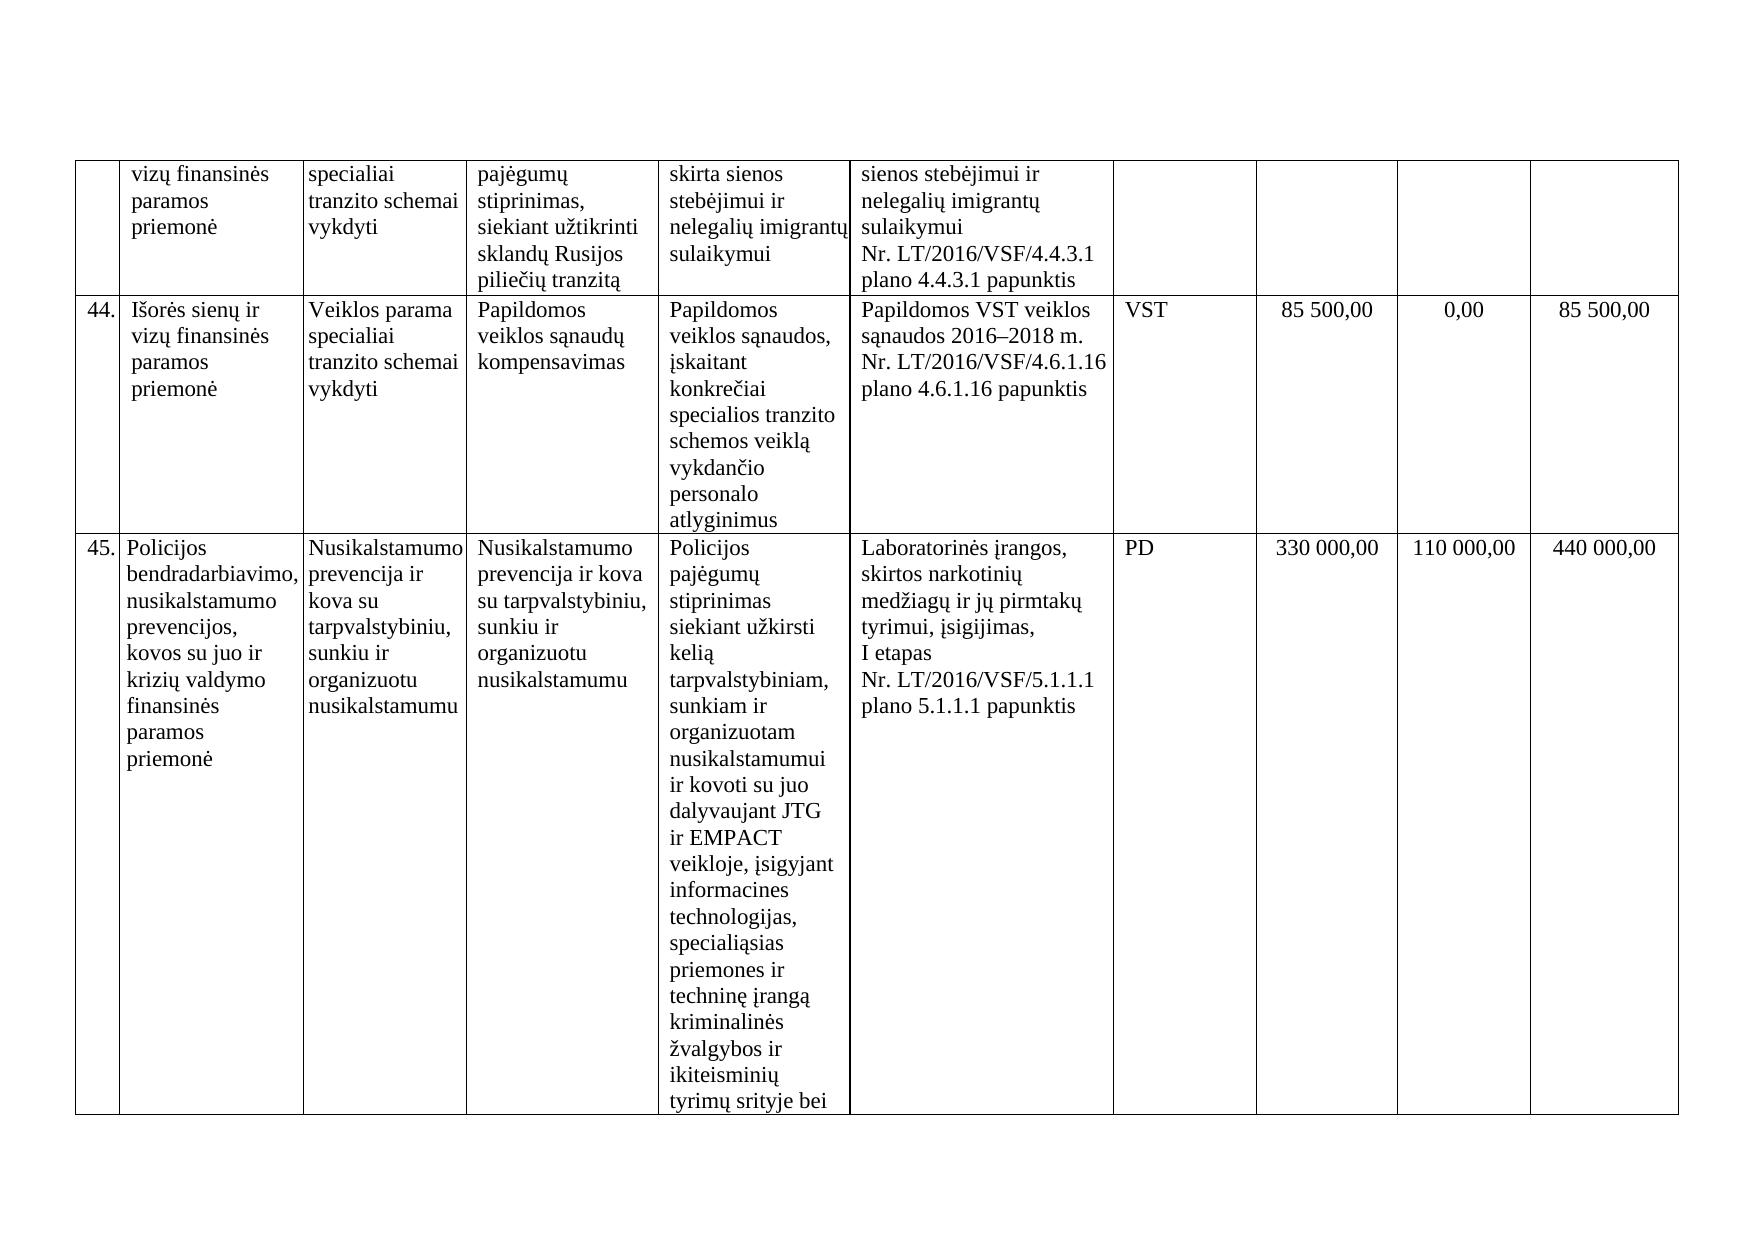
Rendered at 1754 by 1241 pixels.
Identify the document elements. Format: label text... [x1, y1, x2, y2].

table_cell sienos stebėjimui ir nelegalių imigrantų sulaikymui Nr. LT/2016/VSF/4.4.3.1 plano 4.4.3.1 papunktis [851, 161, 1113, 295]
table_cell PD [1114, 534, 1256, 1114]
table_cell 330 000,00 [1257, 534, 1397, 1114]
table_cell Papildomos veiklos sąnaudos, įskaitant konkrečiai specialios tranzito schemos veiklą vykdančio personalo atlyginimus [659, 296, 849, 533]
table_cell 85 500,00 [1257, 296, 1397, 533]
table_cell 45. [76, 534, 119, 1114]
table_cell 440 000,00 [1531, 534, 1678, 1114]
table_cell Išorės sienų ir vizų finansinės paramos priemonė [120, 296, 303, 533]
table_cell Papildomos VST veiklos sąnaudos 2016–2018 m. Nr. LT/2016/VSF/4.6.1.16 plano 4.6.1.16 papunktis [851, 296, 1113, 533]
table_cell Nusikalstamumo prevencija ir kova su tarpvalstybiniu, sunkiu ir organizuotu nusikalstamumu [304, 534, 466, 1114]
table_cell [76, 161, 119, 295]
table_cell Veiklos parama specialiai tranzito schemai vykdyti [304, 296, 466, 533]
table_cell [1531, 161, 1678, 295]
table_cell [1114, 161, 1256, 295]
table_cell 110 000,00 [1398, 534, 1530, 1114]
table_cell vizų finansinės paramos priemonė [120, 161, 303, 295]
table_cell Policijos pajėgumų stiprinimas siekiant užkirsti kelią tarpvalstybiniam, sunkiam ir organizuotam nusikalstamumui ir kovoti su juo dalyvaujant JTG ir EMPACT veikloje, įsigyjant informacines technologijas, specialiąsias priemones ir techninę įrangą kriminalinės žvalgybos ir ikiteisminių tyrimų srityje bei [659, 534, 849, 1114]
table_cell VST [1114, 296, 1256, 533]
table_cell skirta sienos stebėjimui ir nelegalių imigrantų sulaikymui [659, 161, 849, 295]
table_cell 0,00 [1398, 296, 1530, 533]
table_cell [1257, 161, 1397, 295]
table_cell Papildomos veiklos sąnaudų kompensavimas [467, 296, 658, 533]
table_cell Policijos bendradarbiavimo, nusikalstamumo prevencijos, kovos su juo ir krizių valdymo finansinės paramos priemonė [120, 534, 303, 1114]
table_cell Laboratorinės įrangos, skirtos narkotinių medžiagų ir jų pirmtakų tyrimui, įsigijimas, I etapas Nr. LT/2016/VSF/5.1.1.1 plano 5.1.1.1 papunktis [851, 534, 1113, 1114]
table_cell 85 500,00 [1531, 296, 1678, 533]
table_cell specialiai tranzito schemai vykdyti [304, 161, 466, 295]
table_cell Nusikalstamumo prevencija ir kova su tarpvalstybiniu, sunkiu ir organizuotu nusikalstamumu [467, 534, 658, 1114]
table_cell 44. [76, 296, 119, 533]
table_cell pajėgumų stiprinimas, siekiant užtikrinti sklandų Rusijos piliečių tranzitą [467, 161, 658, 295]
table_cell [1398, 161, 1530, 295]
